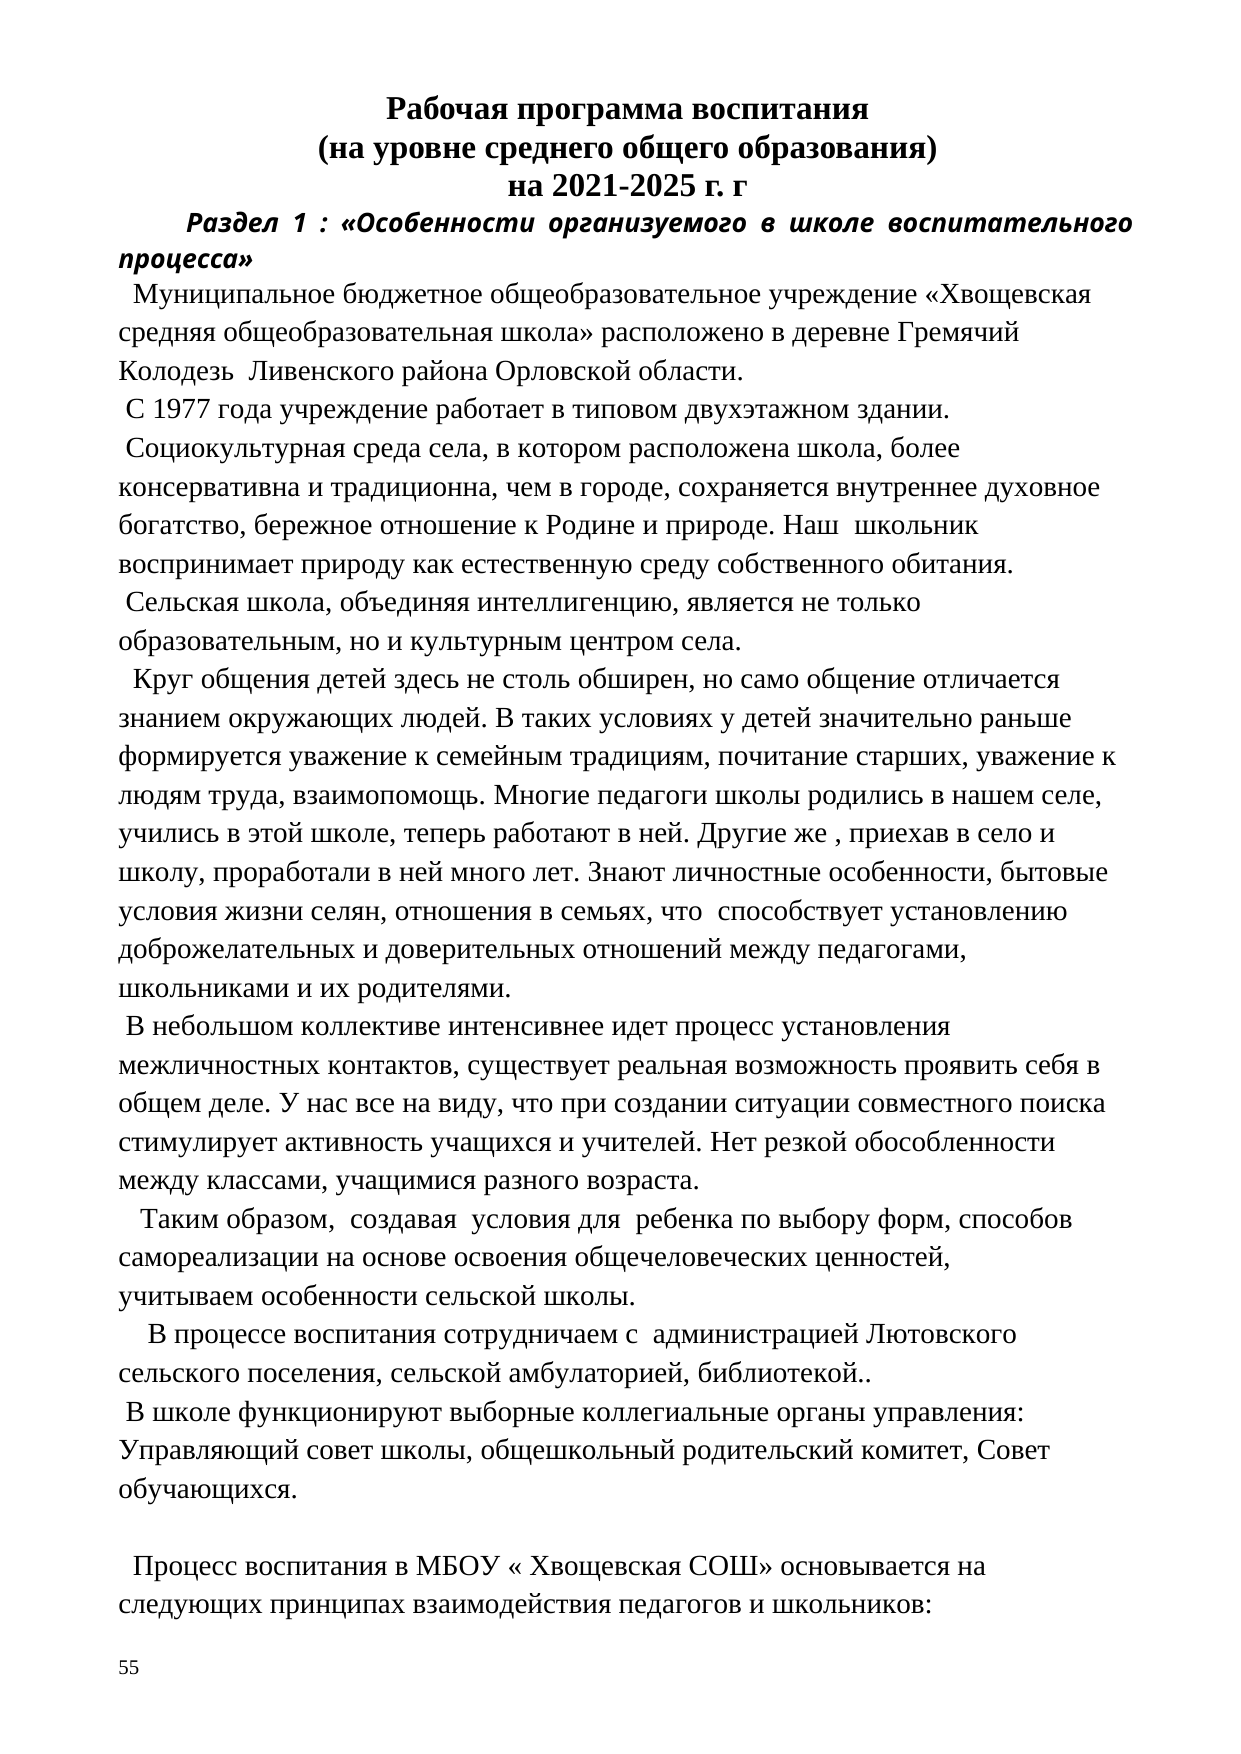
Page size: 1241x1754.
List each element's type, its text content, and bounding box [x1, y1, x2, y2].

text С 1977 года учреждение работает в типовом двухэтажном здании. [118, 392, 1137, 425]
text (на уровне среднего общего образования) [118, 127, 1137, 165]
text на 2021-2025 г. г [118, 165, 1137, 204]
text Социокультурная среда села, в котором расположена школа, более консервативна и традиционна, чем в городе, сохраняется внутреннее духовное богатство, бережное отношение к Родине и природе. Наш школьник воспринимает природу как естественную среду собственного обитания. [118, 430, 1137, 579]
text Круг общения детей здесь не столь обширен, но само общение отличается знанием окружающих людей. В таких условиях у детей значительно раньше формируется уважение к семейным традициям, почитание старших, уважение к людям труда, взаимопомощь. Многие педагоги школы родились в нашем селе, учились в этой школе, теперь работают в ней. Другие же , приехав в село и школу, проработали в ней много лет. Знают личностные особенности, бытовые условия жизни селян, отношения в семьях, что способствует установлению доброжелательных и доверительных отношений между педагогами, школьниками и их родителями. [118, 661, 1137, 1003]
text Сельская школа, объединяя интеллигенцию, является не только образовательным, но и культурным центром села. [118, 584, 1137, 656]
text Рабочая программа воспитания [118, 89, 1137, 127]
text Муниципальное бюджетное общеобразовательное учреждение «Хвощевская средняя общеобразовательная школа» расположено в деревне Гремячий Колодезь Ливенского района Орловской области. [118, 276, 1137, 387]
text Раздел 1 : «Особенности организуемого в школе воспитательного процесса» [118, 204, 1137, 276]
text Процесс воспитания в МБОУ « Хвощевская СОШ» основывается на следующих принципах взаимодействия педагогов и школьников: [118, 1548, 1137, 1620]
text В небольшом коллективе интенсивнее идет процесс установления межличностных контактов, существует реальная возможность проявить себя в общем деле. У нас все на виду, что при создании ситуации совместного поиска стимулирует активность учащихся и учителей. Нет резкой обособленности между классами, учащимися разного возраста. [118, 1008, 1137, 1196]
text Таким образом, создавая условия для ребенка по выбору форм, способов самореализации на основе освоения общечеловеческих ценностей, учитываем особенности сельской школы. [118, 1201, 1137, 1312]
text В школе функционируют выборные коллегиальные органы управления: Управляющий совет школы, общешкольный родительский комитет, Совет обучающихся. [118, 1394, 1137, 1504]
text В процессе воспитания сотрудничаем с администрацией Лютовского сельского поселения, сельской амбулаторией, библиотекой.. [118, 1317, 1137, 1389]
